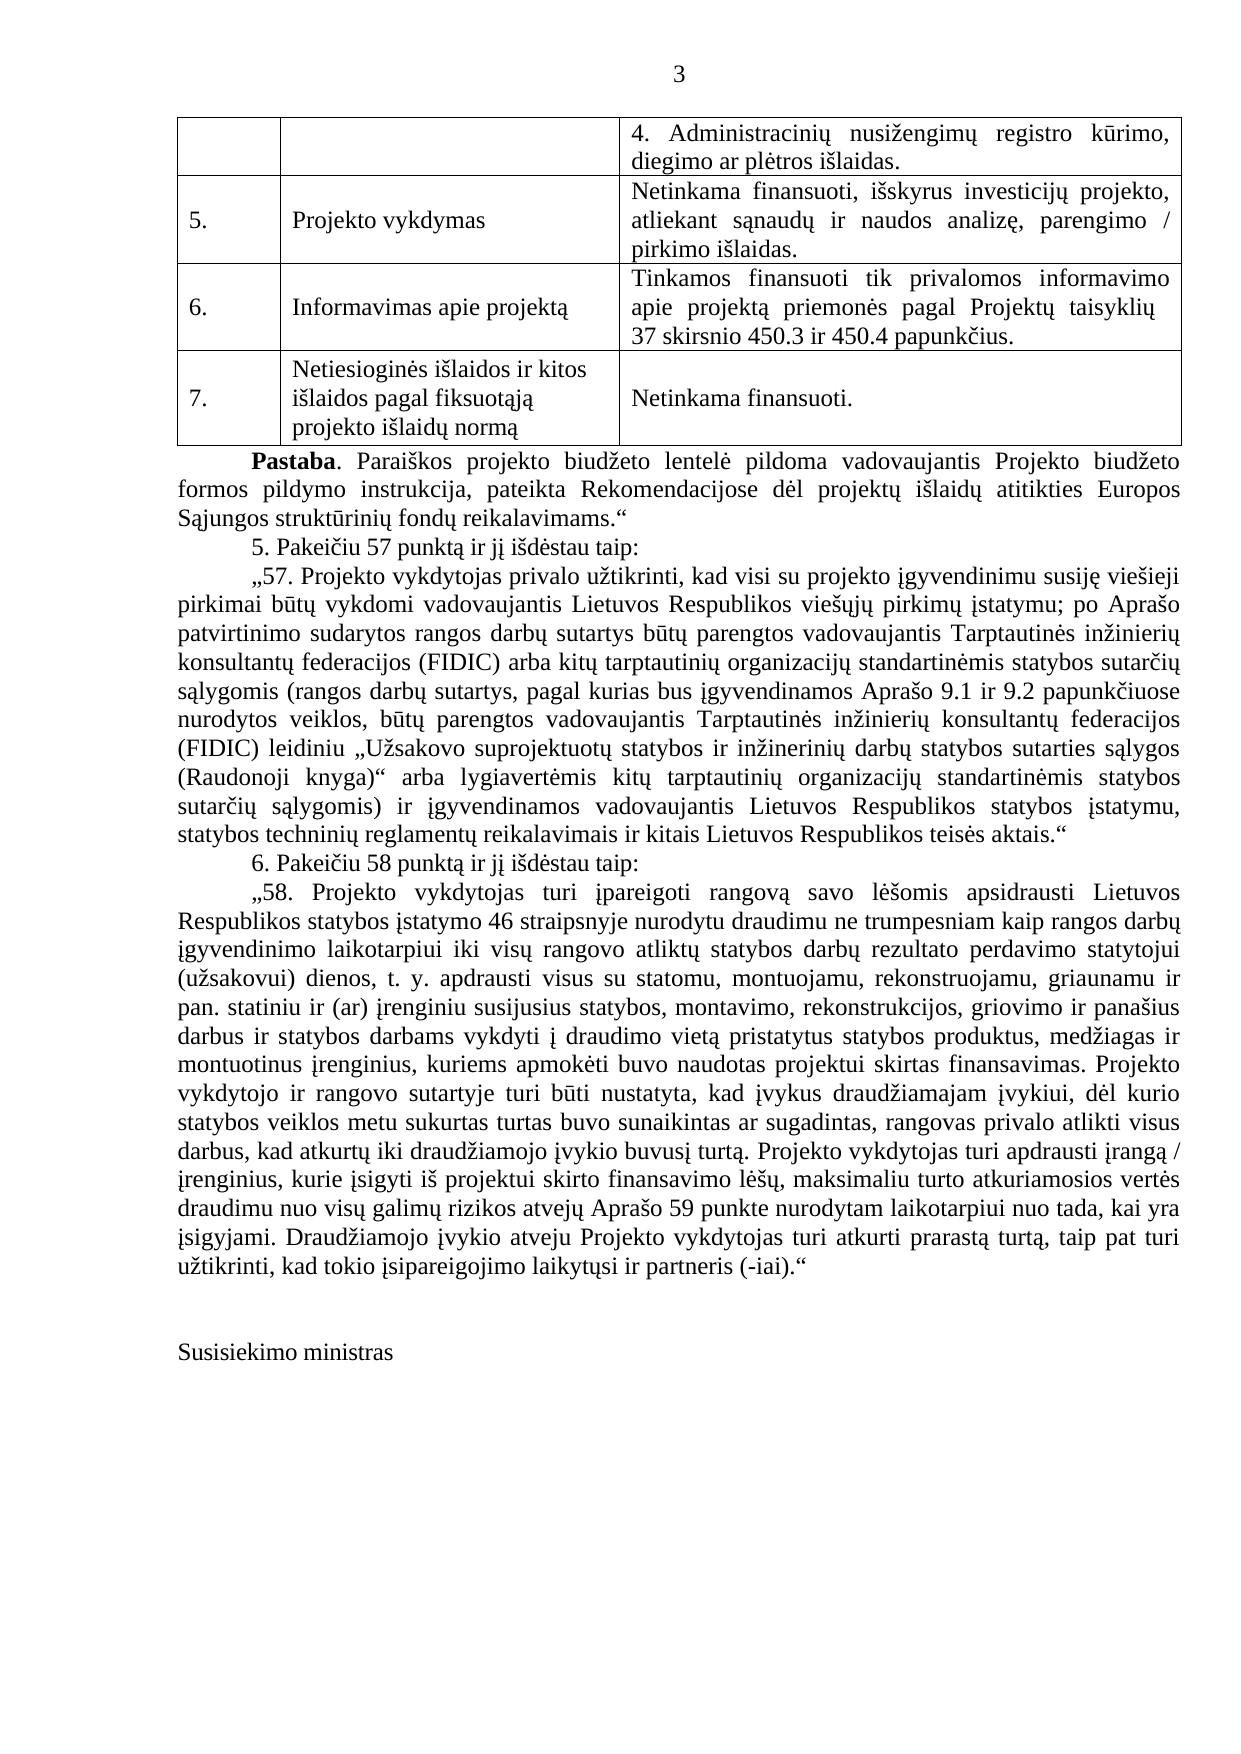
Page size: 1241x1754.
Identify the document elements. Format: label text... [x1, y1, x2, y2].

text 6. Pakeičiu 58 punktą ir jį išdėstau taip: [177, 848, 1181, 877]
table_header [177, 1395, 690, 1423]
table_cell Projekto vykdymas [281, 176, 619, 262]
table_cell 5. [178, 176, 280, 262]
table_cell 4. Administracinių nusižengimų registro kūrimo, diegimo ar plėtros išlaidas. [620, 118, 1181, 175]
table_cell [281, 118, 619, 175]
table_cell 6. [178, 264, 280, 350]
text Pastaba. Paraiškos projekto biudžeto lentelė pildoma vadovaujantis Projekto biudžeto formos pildymo instrukcija, pateikta Rekomendacijose dėl projektų išlaidų atitikties Europos Sąjungos struktūrinių fondų reikalavimams.“ [177, 446, 1181, 532]
table_cell Informavimas apie projektą [281, 264, 619, 350]
text 5. Pakeičiu 57 punktą ir jį išdėstau taip: [177, 532, 1181, 561]
table_cell Netiesioginės išlaidos ir kitos išlaidos pagal fiksuotąją projekto išlaidų normą [281, 351, 619, 445]
table_cell 7. [178, 351, 280, 445]
table_cell [178, 118, 280, 175]
table_cell Netinkama finansuoti, išskyrus investicijų projekto, atliekant sąnaudų ir naudos analizę, parengimo / pirkimo išlaidas. [620, 176, 1181, 262]
text Susisiekimo ministras [177, 1337, 1181, 1366]
text „58. Projekto vykdytojas turi įpareigoti rangovą savo lėšomis apsidrausti Lietuvos Respublikos statybos įstatymo 46 straipsnyje nurodytu draudimu ne trumpesniam kaip rangos darbų įgyvendinimo laikotarpiui iki visų rangovo atliktų statybos darbų rezultato perdavimo statytojui (užsakovui) dienos, t. y. apdrausti visus su statomu, montuojamu, rekonstruojamu, griaunamu ir pan. statiniu ir (ar) įrenginiu susijusius statybos, montavimo, rekonstrukcijos, griovimo ir panašius darbus ir statybos darbams vykdyti į draudimo vietą pristatytus statybos produktus, medžiagas ir montuotinus įrenginius, kuriems apmokėti buvo naudotas projektui skirtas finansavimas. Projekto vykdytojo ir rangovo sutartyje turi būti nustatyta, kad įvykus draudžiamajam įvykiui, dėl kurio statybos veiklos metu sukurtas turtas buvo sunaikintas ar sugadintas, rangovas privalo atlikti visus darbus, kad atkurtų iki draudžiamojo įvykio buvusį turtą. Projekto vykdytojas turi apdrausti įrangą / įrenginius, kurie įsigyti iš projektui skirto finansavimo lėšų, maksimaliu turto atkuriamosios vertės draudimu nuo visų galimų rizikos atvejų Aprašo 59 punkte nurodytam laikotarpiui nuo tada, kai yra įsigyjami. Draudžiamojo įvykio atveju Projekto vykdytojas turi atkurti prarastą turtą, taip pat turi užtikrinti, kad tokio įsipareigojimo laikytųsi ir partneris (-iai).“ [177, 877, 1181, 1279]
table_cell Netinkama finansuoti. [620, 351, 1181, 445]
text „57. Projekto vykdytojas privalo užtikrinti, kad visi su projekto įgyvendinimu susiję viešieji pirkimai būtų vykdomi vadovaujantis Lietuvos Respublikos viešųjų pirkimų įstatymu; po Aprašo patvirtinimo sudarytos rangos darbų sutartys būtų parengtos vadovaujantis Tarptautinės inžinierių konsultantų federacijos (FIDIC) arba kitų tarptautinių organizacijų standartinėmis statybos sutarčių sąlygomis (rangos darbų sutartys, pagal kurias bus įgyvendinamos Aprašo 9.1 ir 9.2 papunkčiuose nurodytos veiklos, būtų parengtos vadovaujantis Tarptautinės inžinierių konsultantų federacijos (FIDIC) leidiniu „Užsakovo suprojektuotų statybos ir inžinerinių darbų statybos sutarties sąlygos (Raudonoji knyga)“ arba lygiavertėmis kitų tarptautinių organizacijų standartinėmis statybos sutarčių sąlygomis) ir įgyvendinamos vadovaujantis Lietuvos Respublikos statybos įstatymu, statybos techninių reglamentų reikalavimais ir kitais Lietuvos Respublikos teisės aktais.“ [177, 561, 1181, 848]
table_cell Tinkamos finansuoti tik privalomos informavimo apie projektą priemonės pagal Projektų taisyklių 37 skirsnio 450.3 ir 450.4 papunkčius. [620, 264, 1181, 350]
table_header [690, 1395, 1204, 1423]
